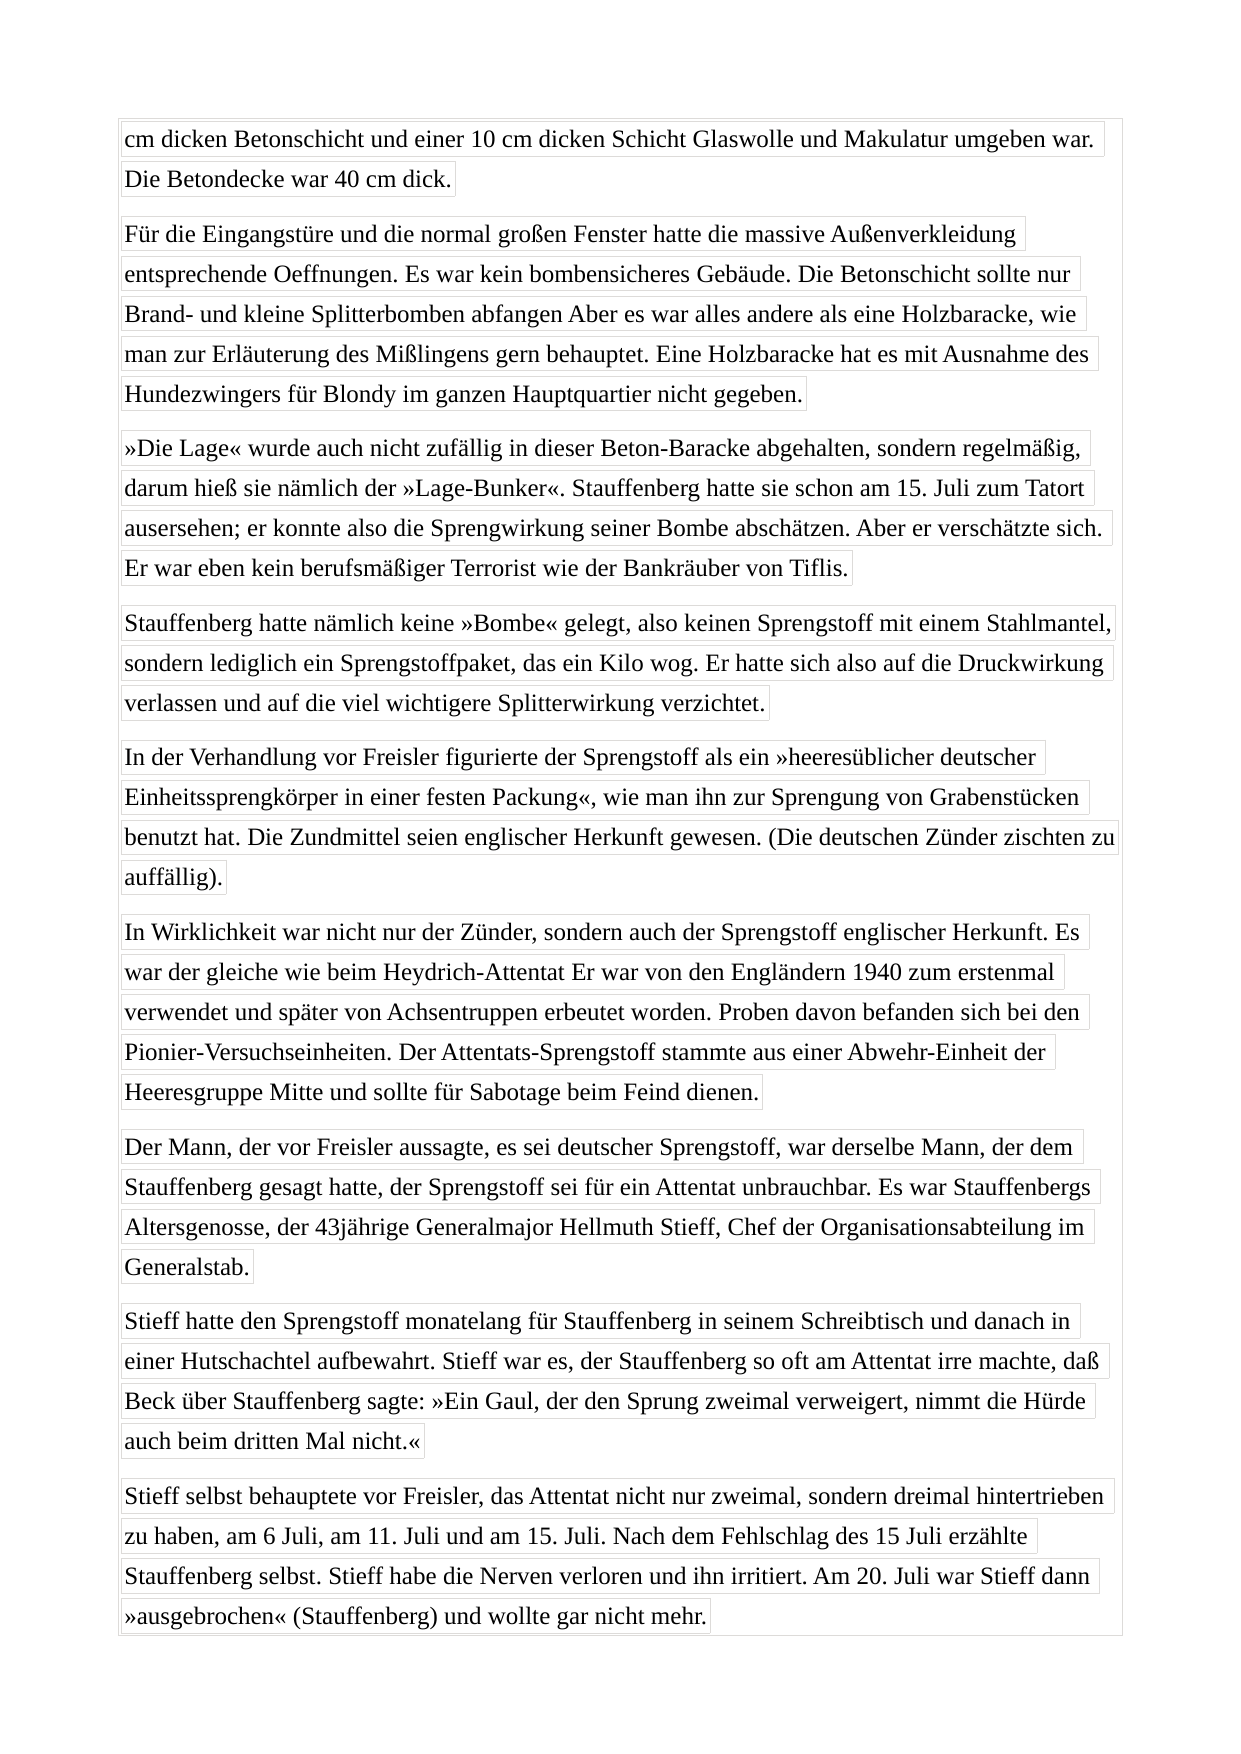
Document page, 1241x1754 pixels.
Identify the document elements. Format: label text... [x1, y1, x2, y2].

text Stieff selbst behauptete vor Freisler, das Attentat nicht nur zweimal, sondern dreimal hintertrieben zu haben, am 6 Juli, am 11. Juli und am 15. Juli. Nach dem Fehlschlag des 15 Juli erzählte Stauffenberg selbst. Stieff habe die Nerven verloren und ihn irritiert. Am 20. Juli war Stieff dann »ausgebrochen« (Stauffenberg) und wollte gar nicht mehr. [119, 1475, 1122, 1635]
text Der Mann, der vor Freisler aussagte, es sei deutscher Sprengstoff, war derselbe Mann, der dem Stauffenberg gesagt hatte, der Sprengstoff sei für ein Attentat unbrauchbar. Es war Stauffenbergs Altersgenosse, der 43jährige Generalmajor Hellmuth Stieff, Chef der Organisationsabteilung im Generalstab. [119, 1126, 1122, 1283]
text Für die Eingangstüre und die normal großen Fenster hatte die massive Außenverkleidung entsprechende Oeffnungen. Es war kein bombensicheres Gebäude. Die Betonschicht sollte nur Brand- und kleine Splitterbomben abfangen Aber es war alles andere als eine Holzbaracke, wie man zur Erläuterung des Mißlingens gern behauptet. Eine Holzbaracke hat es mit Ausnahme des Hundezwingers für Blondy im ganzen Hauptquartier nicht gegeben. [119, 213, 1122, 411]
text »Die Lage« wurde auch nicht zufällig in dieser Beton-Baracke abgehalten, sondern regelmäßig, darum hieß sie nämlich der »Lage-Bunker«. Stauffenberg hatte sie schon am 15. Juli zum Tatort ausersehen; er konnte also die Sprengwirkung seiner Bombe abschätzen. Aber er verschätzte sich. Er war eben kein berufsmäßiger Terrorist wie der Bankräuber von Tiflis. [119, 427, 1122, 585]
text In der Verhandlung vor Freisler figurierte der Sprengstoff als ein »heeresüblicher deutscher Einheitssprengkörper in einer festen Packung«, wie man ihn zur Sprengung von Grabenstücken benutzt hat. Die Zundmittel seien englischer Herkunft gewesen. (Die deutschen Zünder zischten zu auffällig). [119, 736, 1122, 894]
text In Wirklichkeit war nicht nur der Zünder, sondern auch der Sprengstoff englischer Herkunft. Es war der gleiche wie beim Heydrich-Attentat Er war von den Engländern 1940 zum erstenmal verwendet und später von Achsentruppen erbeutet worden. Proben davon befanden sich bei den Pionier-Versuchseinheiten. Der Attentats-Sprengstoff stammte aus einer Abwehr-Einheit der Heeresgruppe Mitte und sollte für Sabotage beim Feind dienen. [119, 911, 1122, 1109]
text Stauffenberg hatte nämlich keine »Bombe« gelegt, also keinen Sprengstoff mit einem Stahlmantel, sondern lediglich ein Sprengstoffpaket, das ein Kilo wog. Er hatte sich also auf die Druckwirkung verlassen und auf die viel wichtigere Splitterwirkung verzichtet. [119, 602, 1122, 720]
text cm dicken Betonschicht und einer 10 cm dicken Schicht Glaswolle und Makulatur umgeben war. Die Betondecke war 40 cm dick. [119, 119, 1122, 196]
text Stieff hatte den Sprengstoff monatelang für Stauffenberg in seinem Schreibtisch und danach in einer Hutschachtel aufbewahrt. Stieff war es, der Stauffenberg so oft am Attentat irre machte, daß Beck über Stauffenberg sagte: »Ein Gaul, der den Sprung zweimal verweigert, nimmt die Hürde auch beim dritten Mal nicht.« [119, 1300, 1122, 1458]
